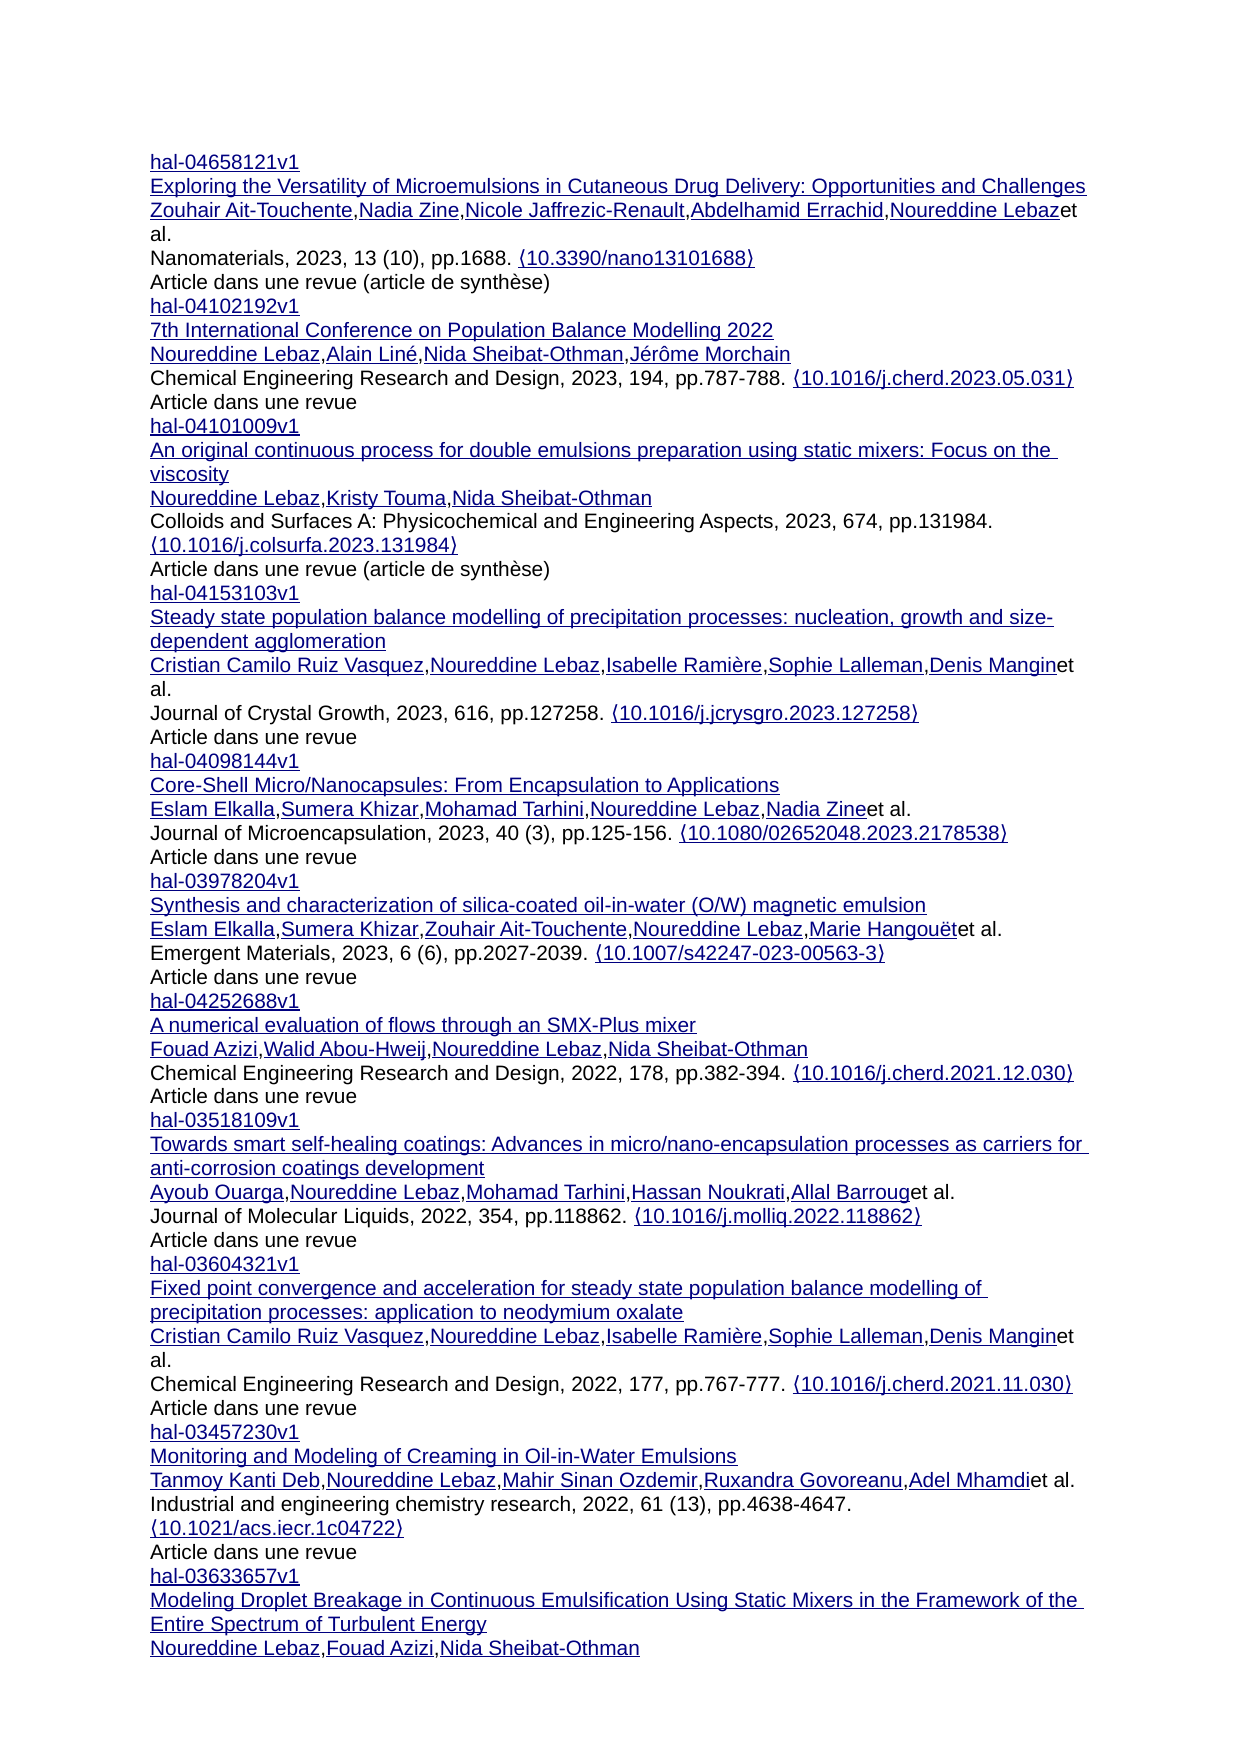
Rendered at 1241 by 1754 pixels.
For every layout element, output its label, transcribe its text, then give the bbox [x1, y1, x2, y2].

table_cell Monitoring and Modeling of Creaming in Oil-in-Water Emulsions Tanmoy Kanti Deb,Noureddine Lebaz,Mahir Sinan Ozdemir,Ruxandra Govoreanu,Adel Mhamdiet al. Industrial and engineering chemistry research, 2022, 61 (13), pp.4638-4647. ⟨10.1021/acs.iecr.1c04722⟩ Article dans une revue hal-03633657v1 [150, 1444, 1090, 1587]
table_cell 7th International Conference on Population Balance Modelling 2022 Noureddine Lebaz,Alain Liné,Nida Sheibat-Othman,Jérôme Morchain Chemical Engineering Research and Design, 2023, 194, pp.787-788. ⟨10.1016/j.cherd.2023.05.031⟩ Article dans une revue hal-04101009v1 [150, 318, 1090, 437]
table_cell Exploring the Versatility of Microemulsions in Cutaneous Drug Delivery: Opportunities and Challenges Zouhair Ait-Touchente,Nadia Zine,Nicole Jaffrezic-Renault,Abdelhamid Errachid,Noureddine Lebazet al. Nanomaterials, 2023, 13 (10), pp.1688. ⟨10.3390/nano13101688⟩ Article dans une revue (article de synthèse) hal-04102192v1 [150, 174, 1090, 318]
table_cell Modeling Droplet Breakage in Continuous Emulsification Using Static Mixers in the Framework of the Entire Spectrum of Turbulent Energy Noureddine Lebaz,Fouad Azizi,Nida Sheibat-Othman [150, 1588, 1090, 1659]
table_cell Steady state population balance modelling of precipitation processes: nucleation, growth and size-dependent agglomeration Cristian Camilo Ruiz Vasquez,Noureddine Lebaz,Isabelle Ramière,Sophie Lalleman,Denis Manginet al. Journal of Crystal Growth, 2023, 616, pp.127258. ⟨10.1016/j.jcrysgro.2023.127258⟩ Article dans une revue hal-04098144v1 [150, 605, 1090, 773]
table_cell Fixed point convergence and acceleration for steady state population balance modelling of precipitation processes: application to neodymium oxalate Cristian Camilo Ruiz Vasquez,Noureddine Lebaz,Isabelle Ramière,Sophie Lalleman,Denis Manginet al. Chemical Engineering Research and Design, 2022, 177, pp.767-777. ⟨10.1016/j.cherd.2021.11.030⟩ Article dans une revue hal-03457230v1 [150, 1276, 1090, 1444]
table_cell Synthesis and characterization of silica-coated oil-in-water (O/W) magnetic emulsion Eslam Elkalla,Sumera Khizar,Zouhair Ait-Touchente,Noureddine Lebaz,Marie Hangouëtet al. Emergent Materials, 2023, 6 (6), pp.2027-2039. ⟨10.1007/s42247-023-00563-3⟩ Article dans une revue hal-04252688v1 [150, 893, 1090, 1012]
table_cell hal-04658121v1 [150, 150, 1090, 174]
table_cell Core-Shell Micro/Nanocapsules: From Encapsulation to Applications Eslam Elkalla,Sumera Khizar,Mohamad Tarhini,Noureddine Lebaz,Nadia Zineet al. Journal of Microencapsulation, 2023, 40 (3), pp.125-156. ⟨10.1080/02652048.2023.2178538⟩ Article dans une revue hal-03978204v1 [150, 773, 1090, 893]
table_cell An original continuous process for double emulsions preparation using static mixers: Focus on the viscosity Noureddine Lebaz,Kristy Touma,Nida Sheibat-Othman Colloids and Surfaces A: Physicochemical and Engineering Aspects, 2023, 674, pp.131984. ⟨10.1016/j.colsurfa.2023.131984⟩ Article dans une revue (article de synthèse) hal-04153103v1 [150, 438, 1090, 605]
table_cell A numerical evaluation of flows through an SMX-Plus mixer Fouad Azizi,Walid Abou-Hweij,Noureddine Lebaz,Nida Sheibat-Othman Chemical Engineering Research and Design, 2022, 178, pp.382-394. ⟨10.1016/j.cherd.2021.12.030⟩ Article dans une revue hal-03518109v1 [150, 1013, 1090, 1132]
table_cell Towards smart self-healing coatings: Advances in micro/nano-encapsulation processes as carriers for anti-corrosion coatings development Ayoub Ouarga,Noureddine Lebaz,Mohamad Tarhini,Hassan Noukrati,Allal Barrouget al. Journal of Molecular Liquids, 2022, 354, pp.118862. ⟨10.1016/j.molliq.2022.118862⟩ Article dans une revue hal-03604321v1 [150, 1132, 1090, 1276]
